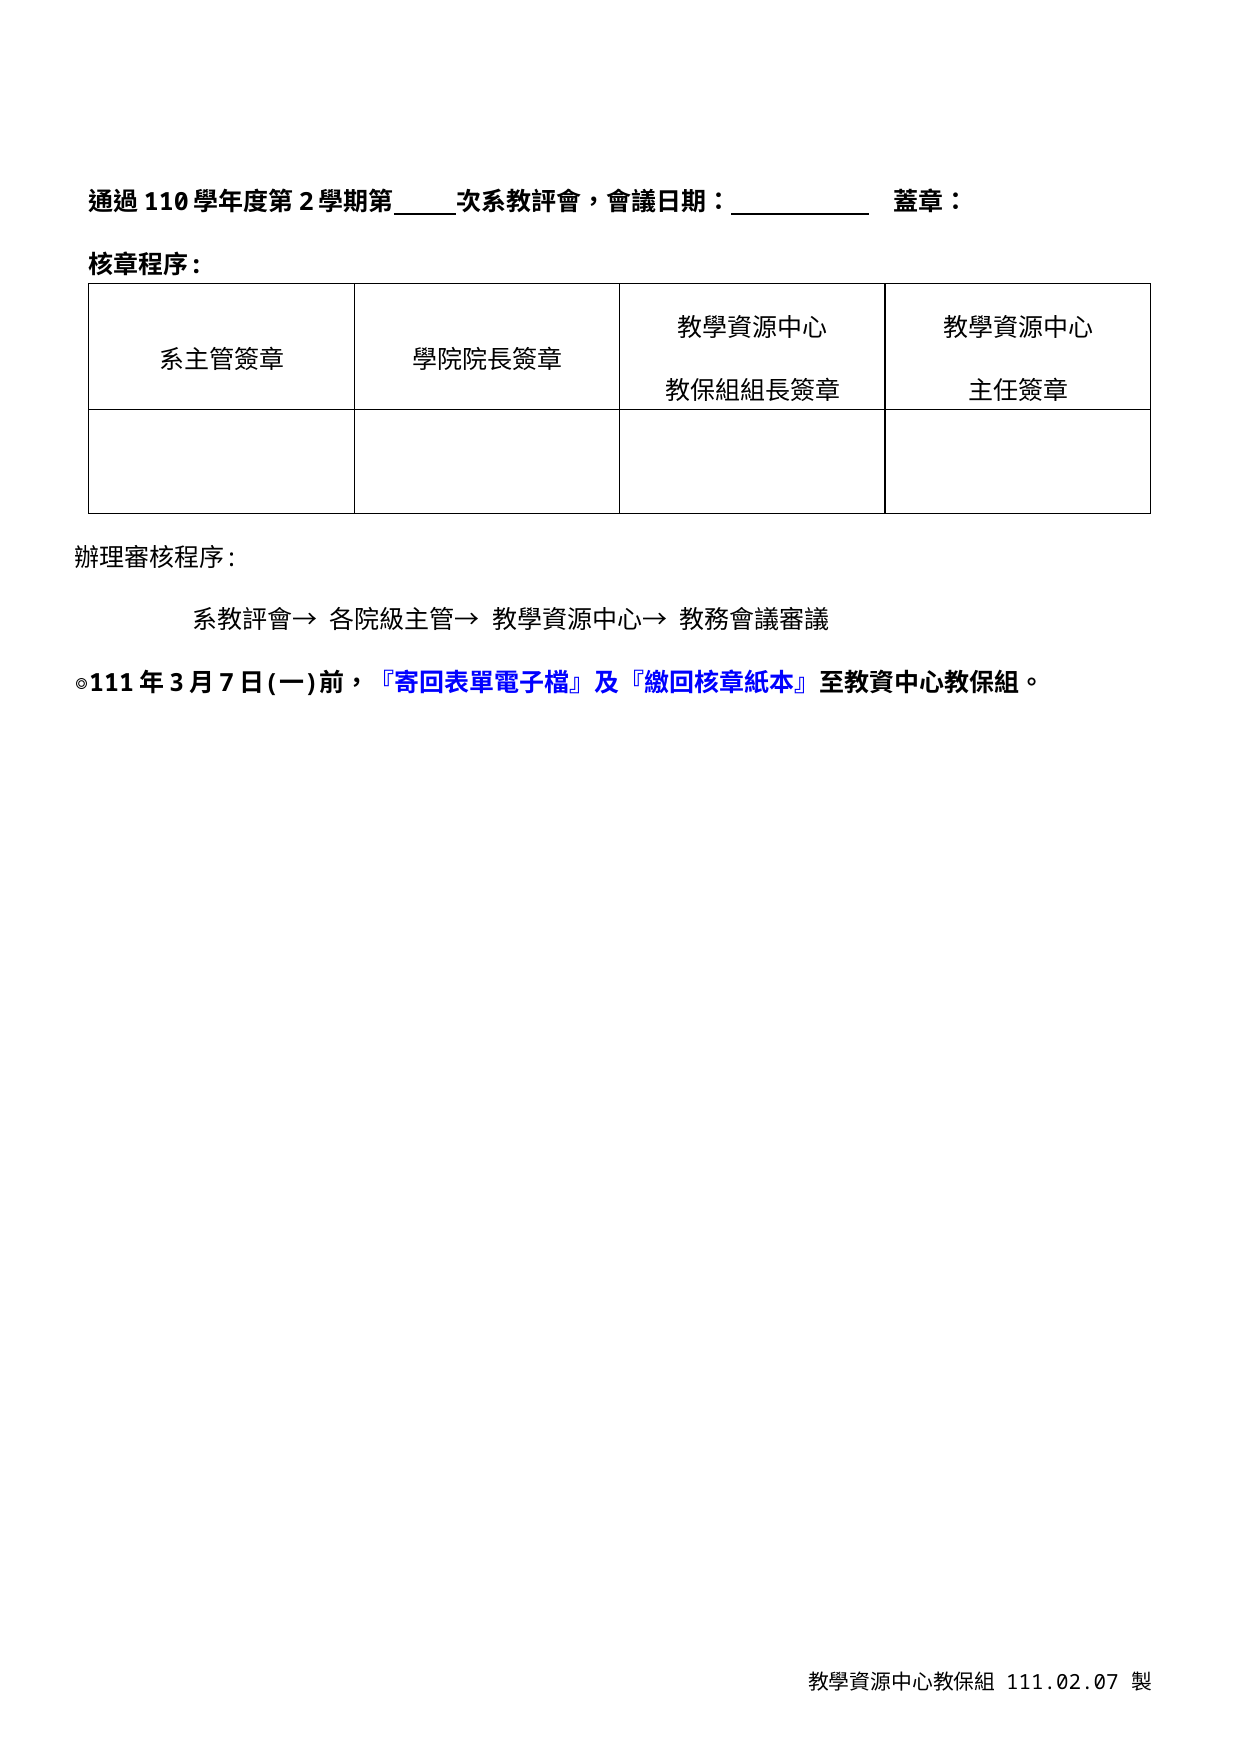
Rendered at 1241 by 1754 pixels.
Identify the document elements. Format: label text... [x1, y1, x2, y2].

text 核章程序: [89, 221, 1152, 283]
table_cell [886, 410, 1150, 513]
table_cell [89, 410, 354, 513]
text 辦理審核程序: [74, 514, 1152, 576]
text 通過110學年度第2學期第 次系教評會，會議日期： 蓋章： [89, 158, 1152, 221]
text 系教評會→ 各院級主管→ 教學資源中心→ 教務會議審議 [74, 576, 1152, 639]
table_cell [355, 410, 619, 513]
table_header 教學資源中心 主任簽章 [886, 284, 1150, 409]
table_header 系主管簽章 [89, 284, 354, 409]
text ◎111年3月7日(一)前，『寄回表單電子檔』及『繳回核章紙本』至教資中心教保組。 [74, 639, 1152, 701]
table_header 教學資源中心 教保組組長簽章 [620, 284, 884, 409]
table_header 學院院長簽章 [355, 284, 619, 409]
table_cell [620, 410, 884, 513]
